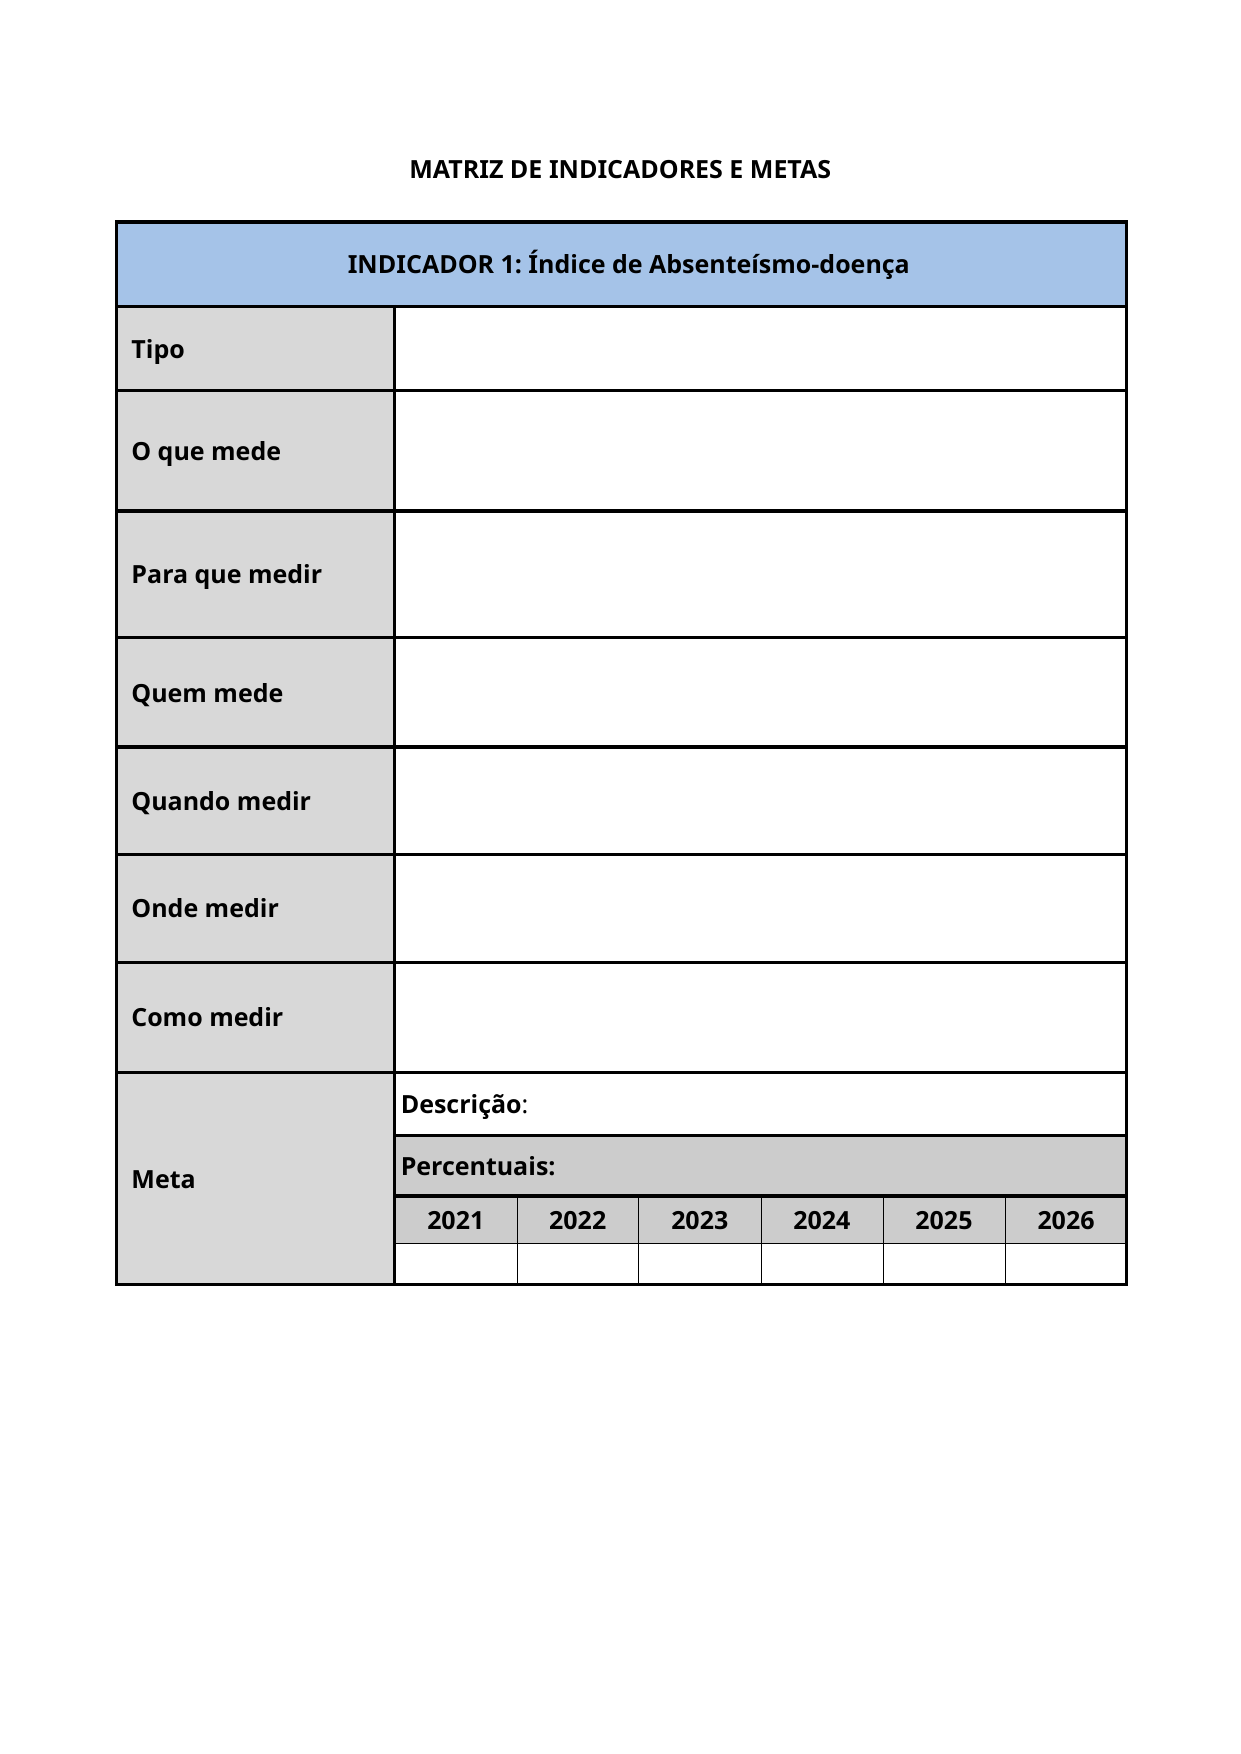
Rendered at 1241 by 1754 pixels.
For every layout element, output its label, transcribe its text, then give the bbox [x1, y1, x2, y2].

table_header 2025 [884, 1198, 1005, 1243]
table_cell Descrição: [396, 1074, 1125, 1134]
table_cell [884, 1244, 1005, 1283]
table_cell [396, 749, 1125, 853]
table_cell [396, 964, 1125, 1071]
table_header 2024 [762, 1198, 883, 1243]
table_cell Para que medir [118, 513, 393, 636]
table_cell Quando medir [118, 749, 393, 853]
table_cell [1006, 1244, 1125, 1283]
table_cell [396, 513, 1125, 636]
table_cell [762, 1244, 883, 1283]
table_header 2023 [639, 1198, 761, 1243]
table_cell Quem mede [118, 639, 393, 745]
table_header 2026 [1006, 1198, 1125, 1243]
table_cell [639, 1244, 761, 1283]
table_header INDICADOR 1: Índice de Absenteísmo-doença [118, 224, 1125, 305]
table_header 2021 [396, 1198, 517, 1243]
table_cell [396, 1244, 517, 1283]
table_cell Onde medir [118, 856, 393, 961]
text MATRIZ DE INDICADORES E METAS [118, 152, 1122, 186]
table_header 2022 [518, 1198, 638, 1243]
table_cell Tipo [118, 308, 393, 389]
table_cell [396, 856, 1125, 961]
table_cell Meta [118, 1074, 393, 1283]
table_cell Como medir [118, 964, 393, 1071]
table_cell [396, 308, 1125, 389]
table_cell [396, 392, 1125, 509]
table_cell O que mede [118, 392, 393, 509]
table_cell Percentuais: [396, 1137, 1125, 1194]
table_cell [396, 639, 1125, 745]
table_cell [518, 1244, 638, 1283]
